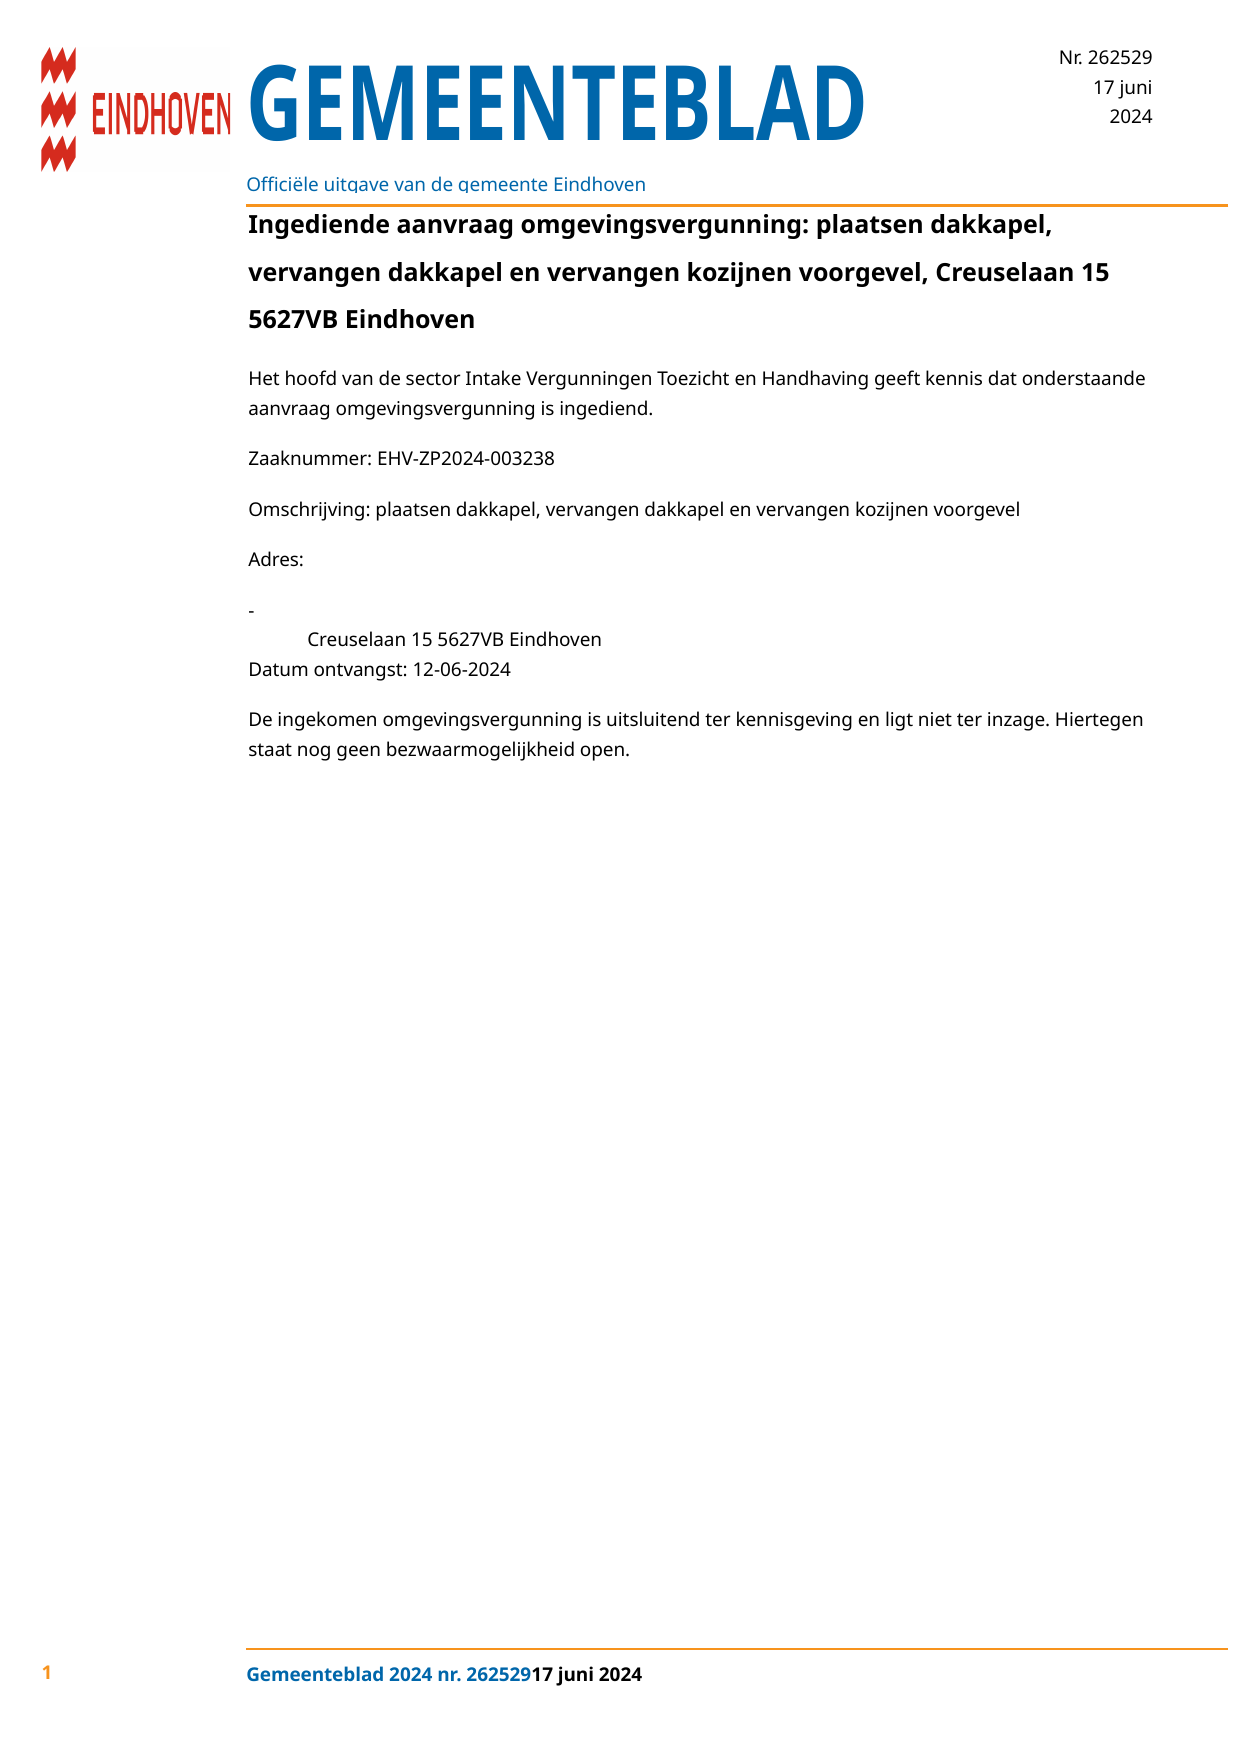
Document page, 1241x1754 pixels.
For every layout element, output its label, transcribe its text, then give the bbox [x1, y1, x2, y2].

text Het hoofd van de sector Intake Vergunningen Toezicht en Handhaving geeft kennis dat onderstaande aanvraag omgevingsvergunning is ingediend. [248, 366, 1152, 421]
text Zaaknummer: EHV-ZP2024-003238 [248, 446, 1152, 471]
list Creuselaan 15 5627VB Eindhoven [248, 626, 1152, 652]
text Adres: [248, 546, 1152, 572]
text Datum ontvangst: 12-06-2024 [248, 656, 1152, 682]
picture [41, 47, 231, 172]
text Omschrijving: plaatsen dakkapel, vervangen dakkapel en vervangen kozijnen voorgevel [248, 496, 1152, 522]
text Ingediende aanvraag omgevingsvergunning: plaatsen dakkapel, vervangen dakkapel en vervangen kozijnen voorgevel, Creuselaan 15 5627VB Eindhoven [248, 207, 1152, 336]
text De ingekomen omgevingsvergunning is uitsluitend ter kennisgeving en ligt niet ter inzage. Hiertegen staat nog geen bezwaarmogelijkheid open. [248, 706, 1152, 762]
